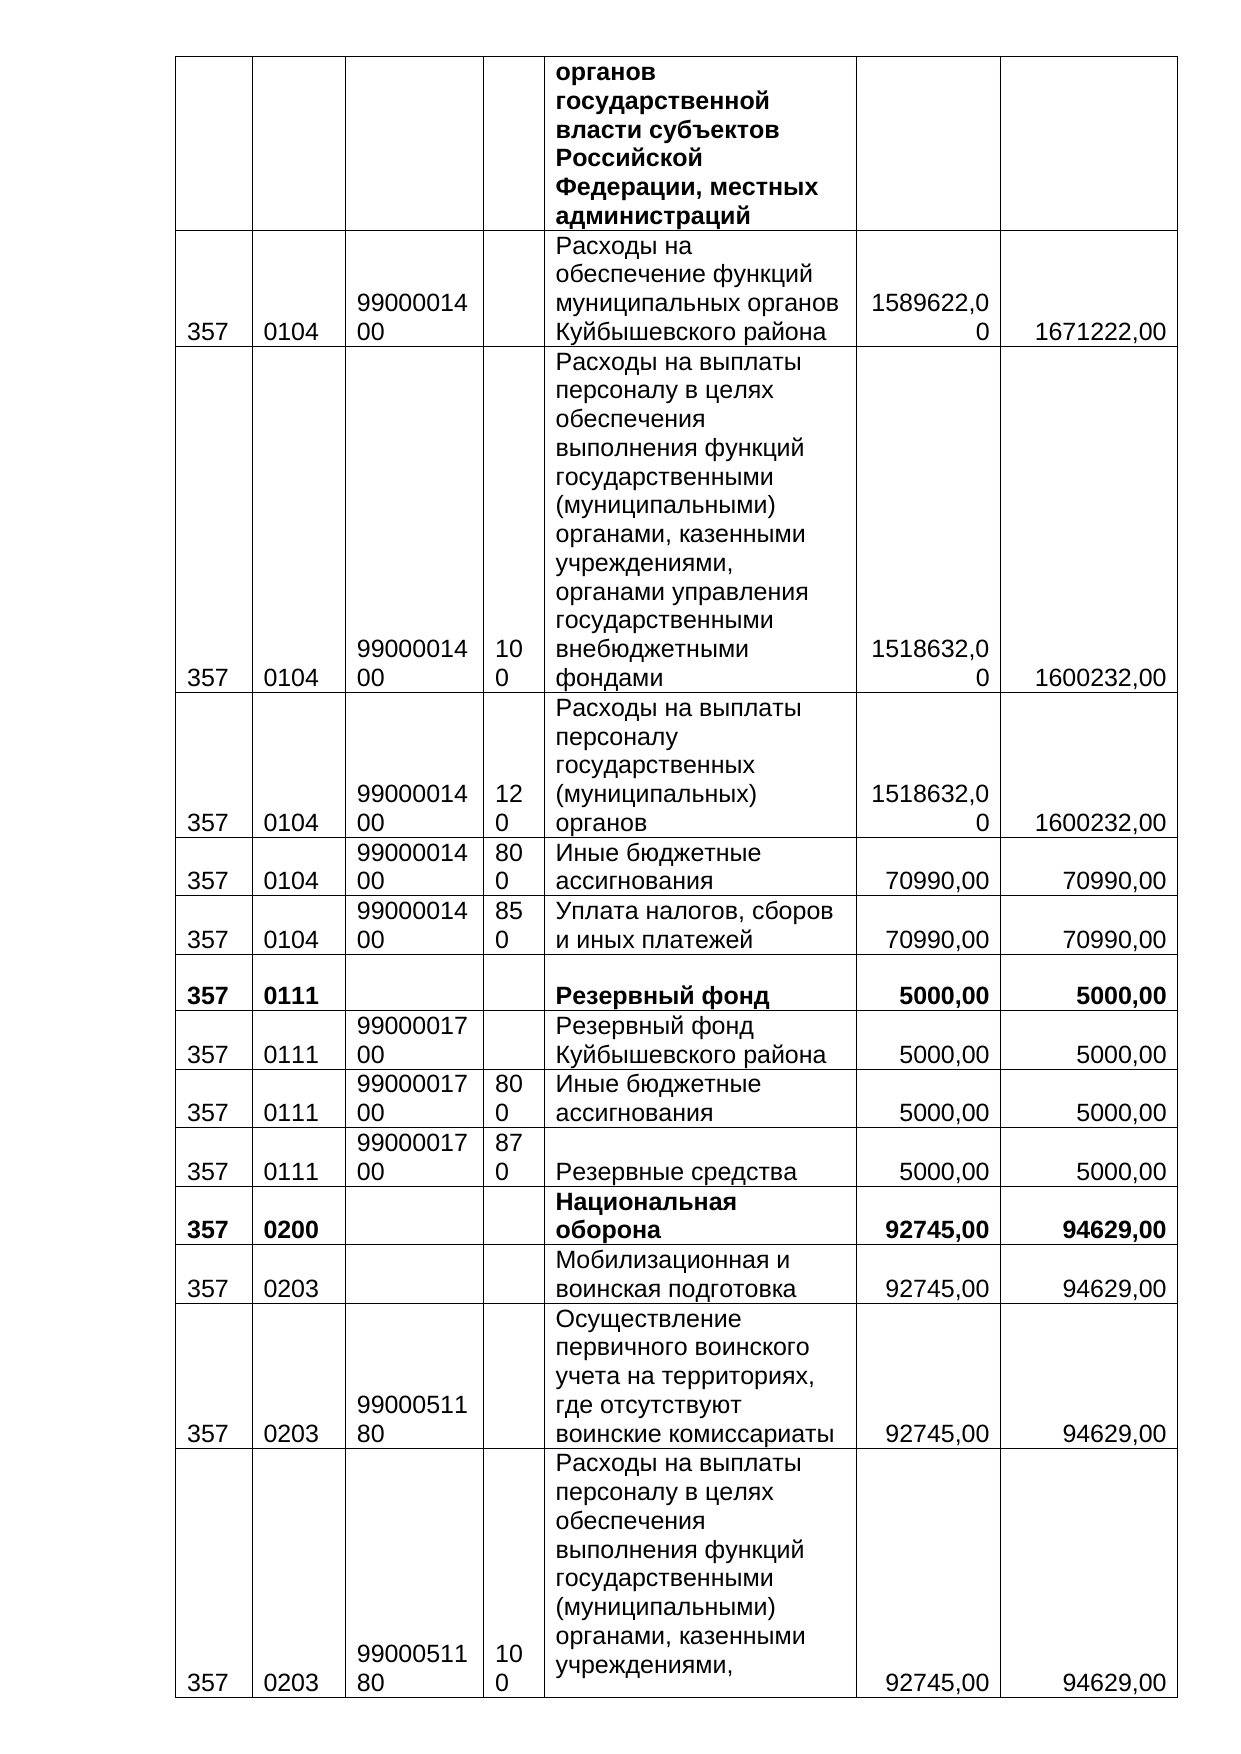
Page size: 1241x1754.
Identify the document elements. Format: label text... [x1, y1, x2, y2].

table_cell [253, 57, 345, 230]
table_cell 357 [176, 1187, 252, 1244]
table_cell 94629,00 [1001, 1245, 1177, 1303]
table_cell 0104 [253, 347, 345, 692]
table_cell [1178, 837, 1227, 895]
table_cell 0111 [253, 955, 345, 1010]
table_cell 357 [176, 1245, 252, 1303]
table_cell [1178, 56, 1227, 230]
table_cell 9900051180 [346, 1449, 483, 1697]
table_cell 5000,00 [1001, 1070, 1177, 1127]
table_cell [484, 955, 544, 1010]
table_cell 94629,00 [1001, 1304, 1177, 1447]
table_cell 0104 [253, 693, 345, 837]
table_cell 357 [176, 1128, 252, 1186]
table_cell [484, 1245, 544, 1303]
table_cell [484, 231, 544, 346]
table_cell 357 [176, 838, 252, 895]
table_cell 5000,00 [1001, 1128, 1177, 1186]
table_cell 0203 [253, 1449, 345, 1697]
table_cell 0104 [253, 231, 345, 346]
table_cell 1600232,00 [1001, 347, 1177, 692]
table_cell 357 [176, 1449, 252, 1697]
table_cell 0111 [253, 1128, 345, 1186]
table_cell Расходы на выплаты персоналу в целях обеспечения выполнения функций государственными (муниципальными) органами, казенными учреждениями, органами управления государственными внебюджетными фондами [545, 347, 856, 692]
table_cell 70990,00 [857, 838, 1000, 895]
table_cell [1178, 1186, 1227, 1244]
table_cell 357 [176, 231, 252, 346]
table_cell 9900001400 [346, 896, 483, 954]
table_cell [346, 955, 483, 1010]
table_cell 5000,00 [857, 1070, 1000, 1127]
table_cell органов государственной власти субъектов Российской Федерации, местных администраций [545, 57, 856, 230]
table_cell 800 [484, 838, 544, 895]
table_cell Осуществление первичного воинского учета на территориях, где отсутствуют воинские комиссариаты [545, 1304, 856, 1447]
table_cell 94629,00 [1001, 1187, 1177, 1244]
table_cell 0104 [253, 838, 345, 895]
table_cell Иные бюджетные ассигнования [545, 1070, 856, 1127]
table_cell [1178, 1448, 1227, 1697]
table_cell Мобилизационная и воинская подготовка [545, 1245, 856, 1303]
table_cell 357 [176, 693, 252, 837]
table_cell [1178, 230, 1227, 346]
table_cell 0200 [253, 1187, 345, 1244]
table_cell [1178, 1010, 1227, 1068]
table_cell Расходы на обеспечение функций муниципальных органов Куйбышевского района [545, 231, 856, 346]
table_cell [484, 57, 544, 230]
table_cell 70990,00 [1001, 896, 1177, 954]
table_cell 92745,00 [857, 1449, 1000, 1697]
table_cell Расходы на выплаты персоналу в целях обеспечения выполнения функций государственными (муниципальными) органами, казенными учреждениями, [545, 1449, 856, 1697]
table_cell Резервные средства [545, 1128, 856, 1186]
table_cell 1589622,00 [857, 231, 1000, 346]
table_cell [1178, 1244, 1227, 1303]
table_cell 92745,00 [857, 1187, 1000, 1244]
table_cell 870 [484, 1128, 544, 1186]
table_cell Национальная оборона [545, 1187, 856, 1244]
table_cell [1178, 692, 1227, 837]
table_cell 357 [176, 1070, 252, 1127]
table_cell [1178, 1069, 1227, 1127]
table_cell 9900001700 [346, 1011, 483, 1068]
table_cell 5000,00 [1001, 1011, 1177, 1068]
table_cell [346, 1187, 483, 1244]
table_cell 100 [484, 1449, 544, 1697]
table_cell 9900001400 [346, 231, 483, 346]
table_cell 1671222,00 [1001, 231, 1177, 346]
table_cell 92745,00 [857, 1245, 1000, 1303]
table_cell 9900001700 [346, 1128, 483, 1186]
table_cell [1178, 1127, 1227, 1186]
table_cell 850 [484, 896, 544, 954]
table_cell 92745,00 [857, 1304, 1000, 1447]
table_cell 0203 [253, 1304, 345, 1447]
table_cell 70990,00 [1001, 838, 1177, 895]
table_cell 1600232,00 [1001, 693, 1177, 837]
table_cell 357 [176, 896, 252, 954]
table_cell 1518632,00 [857, 347, 1000, 692]
table_cell 357 [176, 1011, 252, 1068]
table_cell 120 [484, 693, 544, 837]
table_cell 0203 [253, 1245, 345, 1303]
table_cell 1518632,00 [857, 693, 1000, 837]
table_cell [484, 1011, 544, 1068]
table_cell 9900001700 [346, 1070, 483, 1127]
table_cell 9900001400 [346, 693, 483, 837]
table_cell Резервный фонд [545, 955, 856, 1010]
table_cell 0111 [253, 1070, 345, 1127]
table_cell [484, 1187, 544, 1244]
table_cell [346, 1245, 483, 1303]
table_cell [1001, 57, 1177, 230]
table_cell 357 [176, 955, 252, 1010]
table_cell 0104 [253, 896, 345, 954]
table_cell 0111 [253, 1011, 345, 1068]
table_cell 5000,00 [857, 1011, 1000, 1068]
table_cell [346, 57, 483, 230]
table_cell 5000,00 [857, 1128, 1000, 1186]
table_cell 70990,00 [857, 896, 1000, 954]
table_cell Уплата налогов, сборов и иных платежей [545, 896, 856, 954]
table_cell [1178, 1303, 1227, 1447]
table_cell 9900051180 [346, 1304, 483, 1447]
table_cell 9900001400 [346, 838, 483, 895]
table_cell Резервный фонд Куйбышевского района [545, 1011, 856, 1068]
table_cell Расходы на выплаты персоналу государственных (муниципальных) органов [545, 693, 856, 837]
table_cell 94629,00 [1001, 1449, 1177, 1697]
table_cell [1178, 346, 1227, 692]
table_cell Иные бюджетные ассигнования [545, 838, 856, 895]
table_cell 800 [484, 1070, 544, 1127]
table_cell 5000,00 [1001, 955, 1177, 1010]
table_cell 5000,00 [857, 955, 1000, 1010]
table_cell 357 [176, 347, 252, 692]
table_cell 9900001400 [346, 347, 483, 692]
table_cell [484, 1304, 544, 1447]
table_cell [857, 57, 1000, 230]
table_cell 357 [176, 1304, 252, 1447]
table_cell [176, 57, 252, 230]
table_cell [1178, 954, 1227, 1010]
table_cell [1178, 895, 1227, 954]
table_cell 100 [484, 347, 544, 692]
